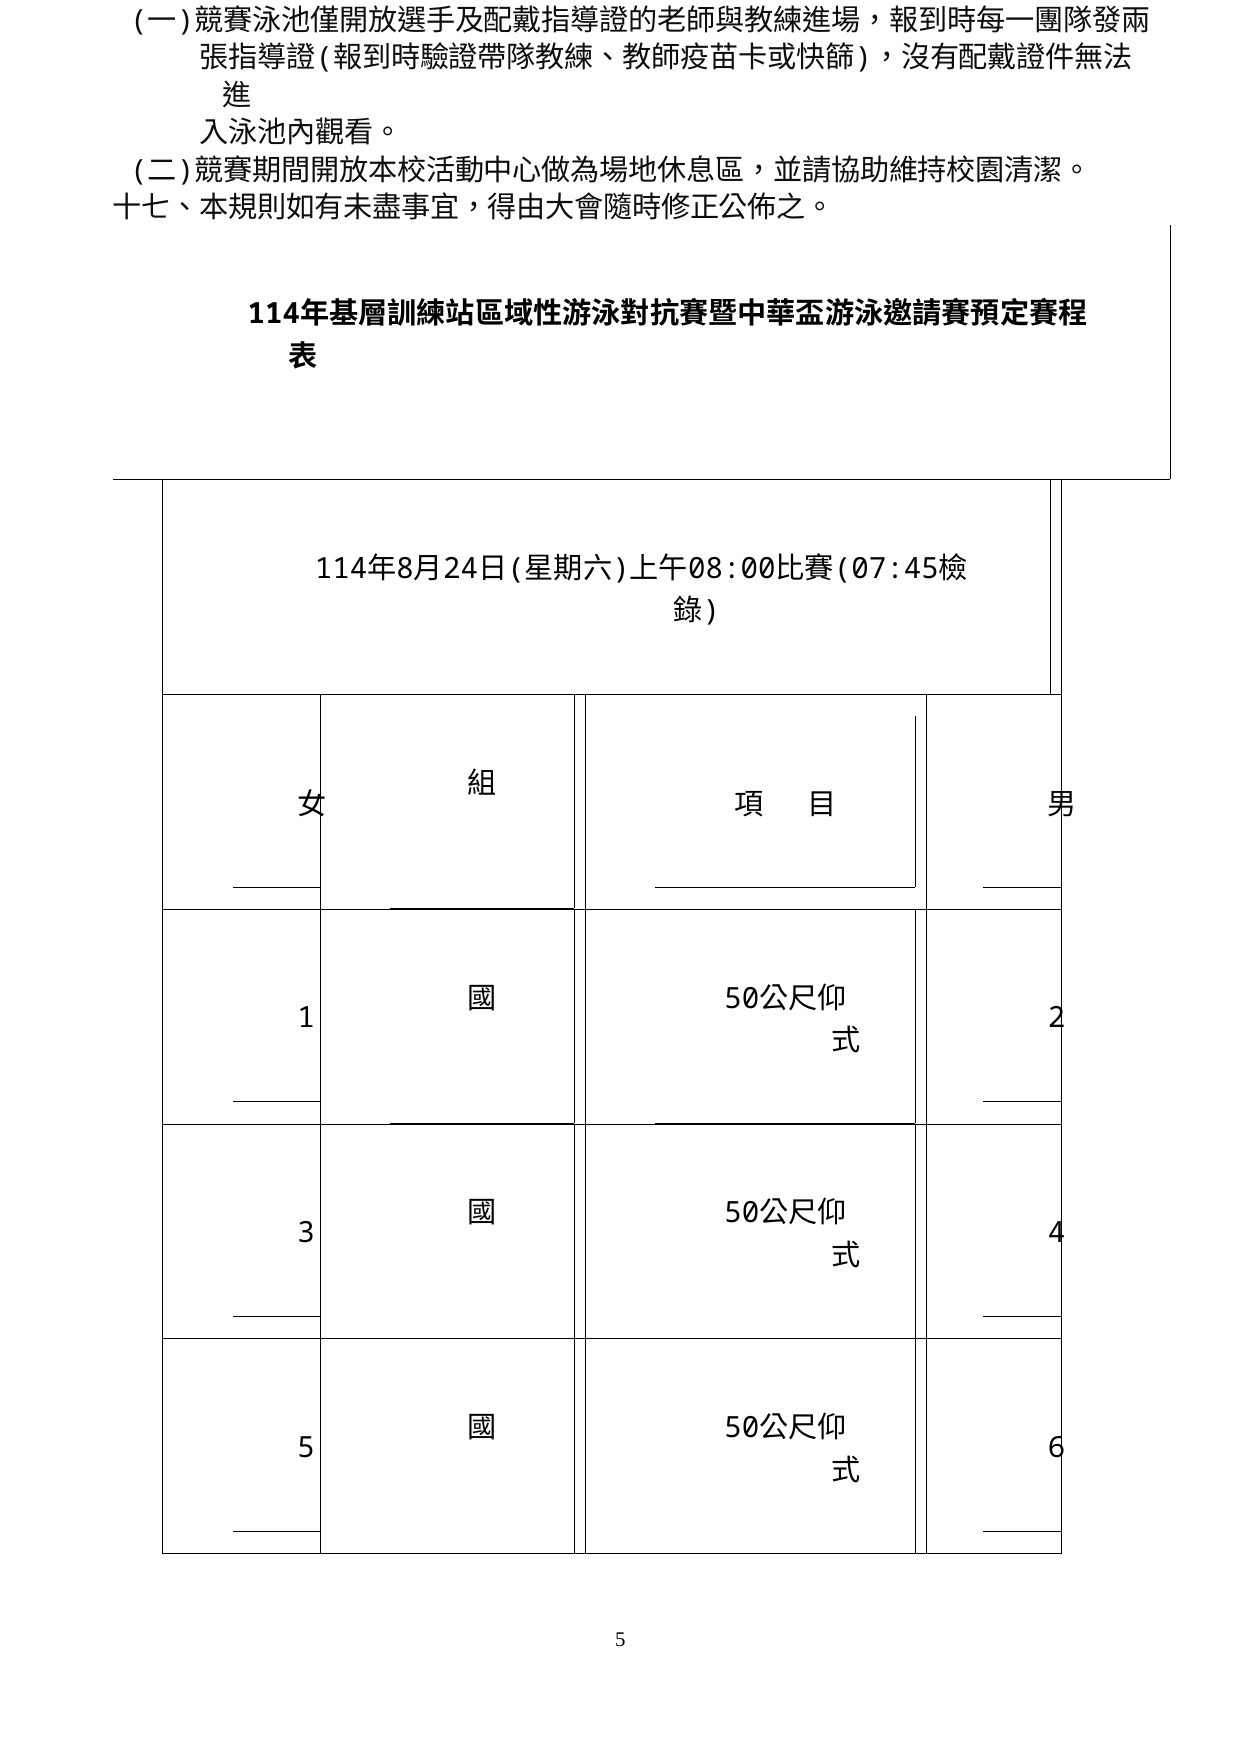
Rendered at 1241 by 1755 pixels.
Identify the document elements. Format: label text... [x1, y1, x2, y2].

table_cell [916, 910, 926, 1123]
text 入泳池內觀看。 [113, 113, 1153, 150]
table_cell 4 [927, 1125, 1061, 1338]
table_cell 項 目 [586, 695, 926, 908]
table_cell 國小高年級組 [575, 1339, 585, 1553]
table_cell 50公尺仰式 [586, 1125, 915, 1338]
table_cell 5 [163, 1339, 320, 1553]
table_cell 國小中年級組 [575, 1125, 585, 1338]
text (二)競賽期間開放本校活動中心做為場地休息區，並請協助維持校園清潔。 [113, 150, 1154, 188]
table_cell 國小高年級組 [321, 1339, 574, 1553]
table_cell [916, 1339, 926, 1553]
table_cell 女 [163, 695, 320, 908]
table_cell 6 [927, 1339, 1061, 1553]
table_header 114年8月24日(星期六)上午08:00比賽(07:45檢錄) [163, 480, 1050, 694]
table_cell 組 別 [321, 695, 574, 908]
table_cell 2 [927, 910, 1061, 1123]
text 114年基層訓練站區域性游泳對抗賽暨中華盃游泳邀請賽預定賽程表 [113, 225, 1170, 374]
text 張指導證(報到時驗證帶隊教練、教師疫苗卡或快篩)，沒有配戴證件無法進 [113, 38, 1153, 113]
table_header [1051, 480, 1061, 694]
table_cell [916, 1125, 926, 1338]
table_cell 國小低年級組 [575, 910, 585, 1123]
table_cell 男 [927, 695, 1061, 908]
table_cell 國小低年級組 [321, 910, 574, 1123]
table_cell 50公尺仰式 [586, 910, 915, 1123]
table_cell 1 [163, 910, 320, 1123]
table_cell 3 [163, 1125, 320, 1338]
text 十七、本規則如有未盡事宜，得由大會隨時修正公佈之。 [113, 188, 1170, 225]
text (一)競賽泳池僅開放選手及配戴指導證的老師與教練進場，報到時每一團隊發兩 [113, 0, 1153, 37]
table_cell 國小中年級組 [321, 1125, 574, 1338]
table_cell 50公尺仰式 [586, 1339, 915, 1553]
table_cell 組 別 [575, 695, 585, 908]
